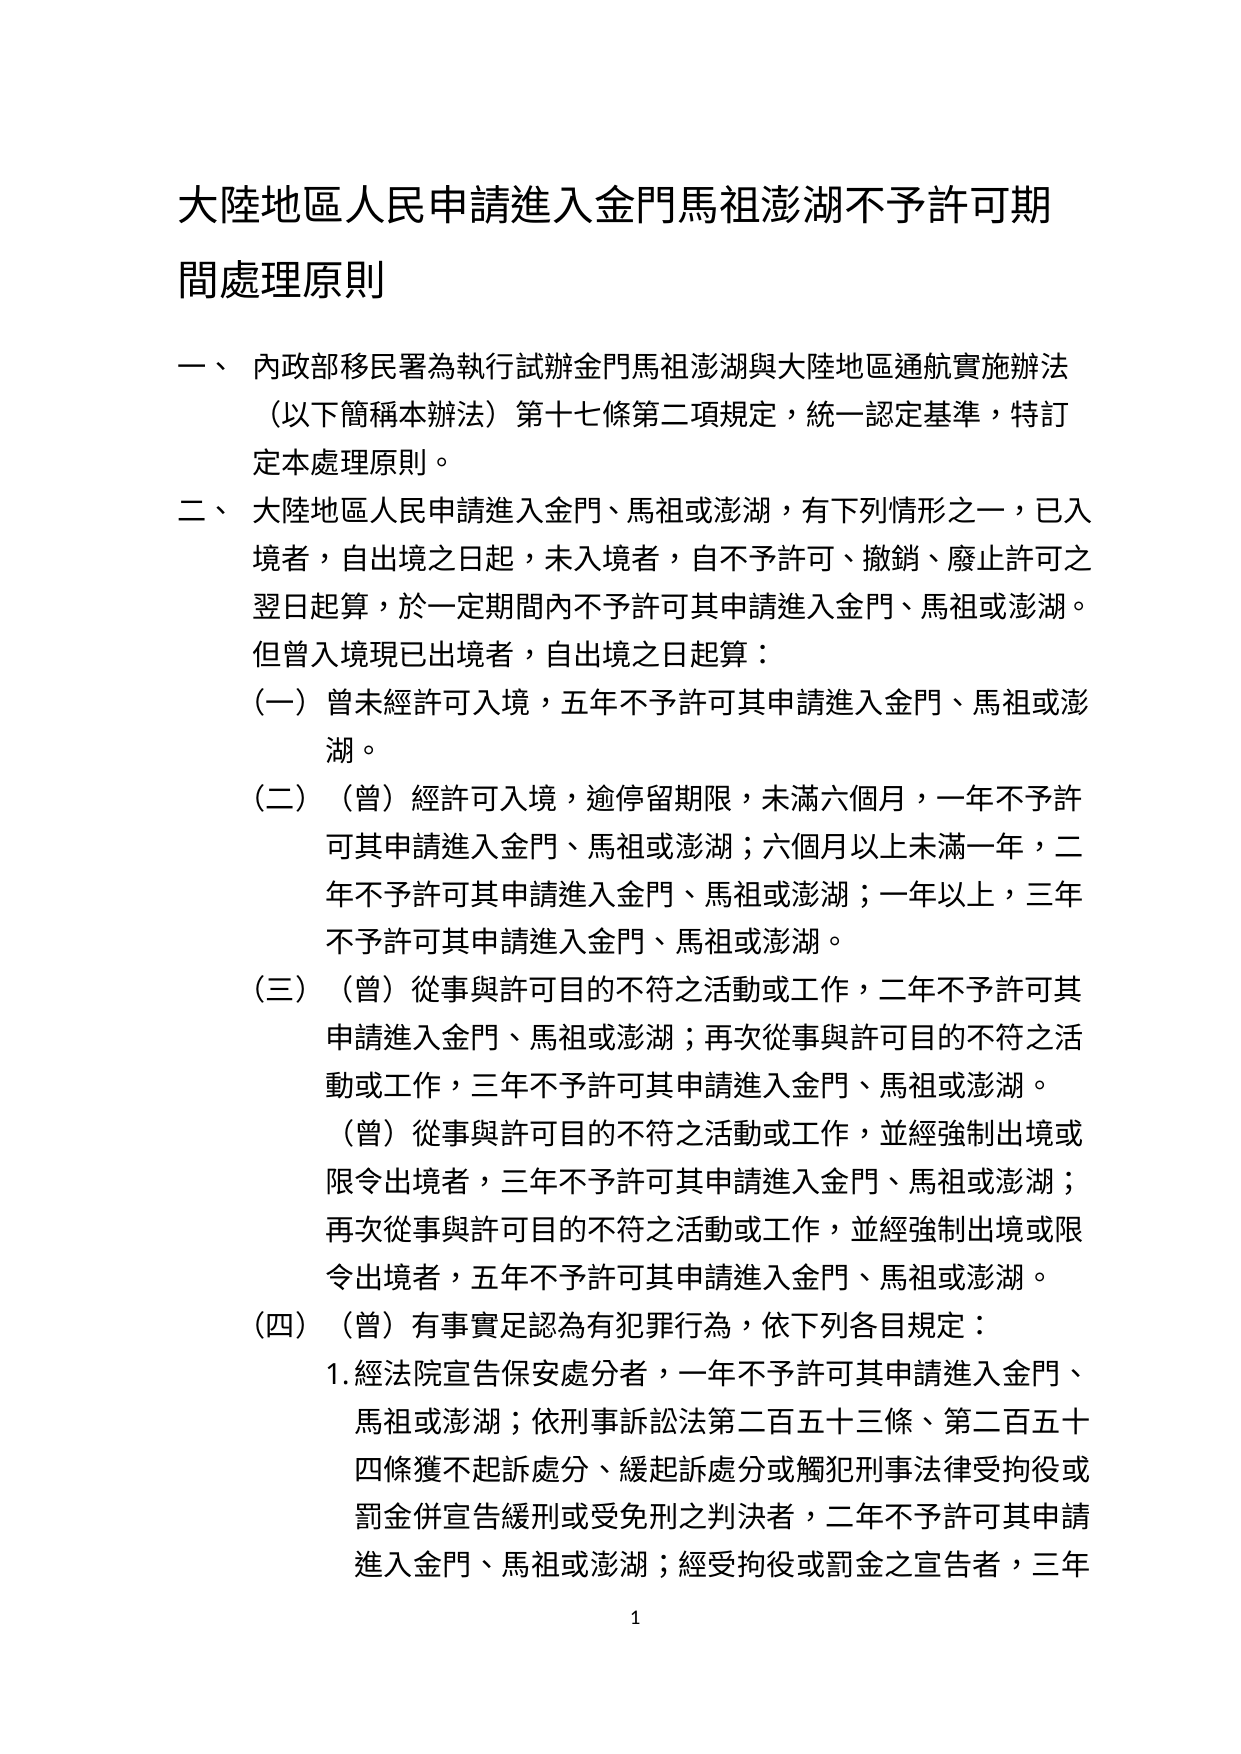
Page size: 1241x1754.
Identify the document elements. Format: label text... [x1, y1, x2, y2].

list 經法院宣告保安處分者，一年不予許可其申請進入金門、馬祖或澎湖；依刑事訴訟法第二百五十三條、第二百五十四條獲不起訴處分、緩起訴處分或觸犯刑事法律受拘役或罰金併宣告緩刑或受免刑之判決者，二年不予許可其申請進入金門、馬祖或澎湖；經受拘役或罰金之宣告者，三年 [325, 1346, 1092, 1585]
text （三）（曾）從事與許可目的不符之活動或工作，二年不予許可其申請進入金門、馬祖或澎湖；再次從事與許可目的不符之活動或工作，三年不予許可其申請進入金門、馬祖或澎湖。（曾）從事與許可目的不符之活動或工作，並經強制出境或限令出境者，三年不予許可其申請進入金門、馬祖或澎湖；再次從事與許可目的不符之活動或工作，並經強制出境或限令出境者，五年不予許可其申請進入金門、馬祖或澎湖。 [236, 962, 1092, 1298]
text （二）（曾）經許可入境，逾停留期限，未滿六個月，一年不予許可其申請進入金門、馬祖或澎湖；六個月以上未滿一年，二年不予許可其申請進入金門、馬祖或澎湖；一年以上，三年不予許可其申請進入金門、馬祖或澎湖。 [236, 771, 1092, 962]
text （一） 曾未經許可入境，五年不予許可其申請進入金門、馬祖或澎湖。 [236, 675, 1092, 771]
list 內政部移民署為執行試辦金門馬祖澎湖與大陸地區通航實施辦法（以下簡稱本辦法）第十七條第二項規定，統一認定基準，特訂定本處理原則。 [177, 339, 1092, 483]
text 大陸地區人民申請進入金門馬祖澎湖不予許可期間處理原則 [177, 164, 1092, 314]
text （四）（曾）有事實足認為有犯罪行為，依下列各目規定： [236, 1298, 1092, 1346]
list 大陸地區人民申請進入金門、馬祖或澎湖，有下列情形之一，已入境者，自出境之日起，未入境者，自不予許可、撤銷、廢止許可之翌日起算，於一定期間內不予許可其申請進入金門、馬祖或澎湖。但曾入境現已出境者，自出境之日起算： [177, 483, 1092, 675]
